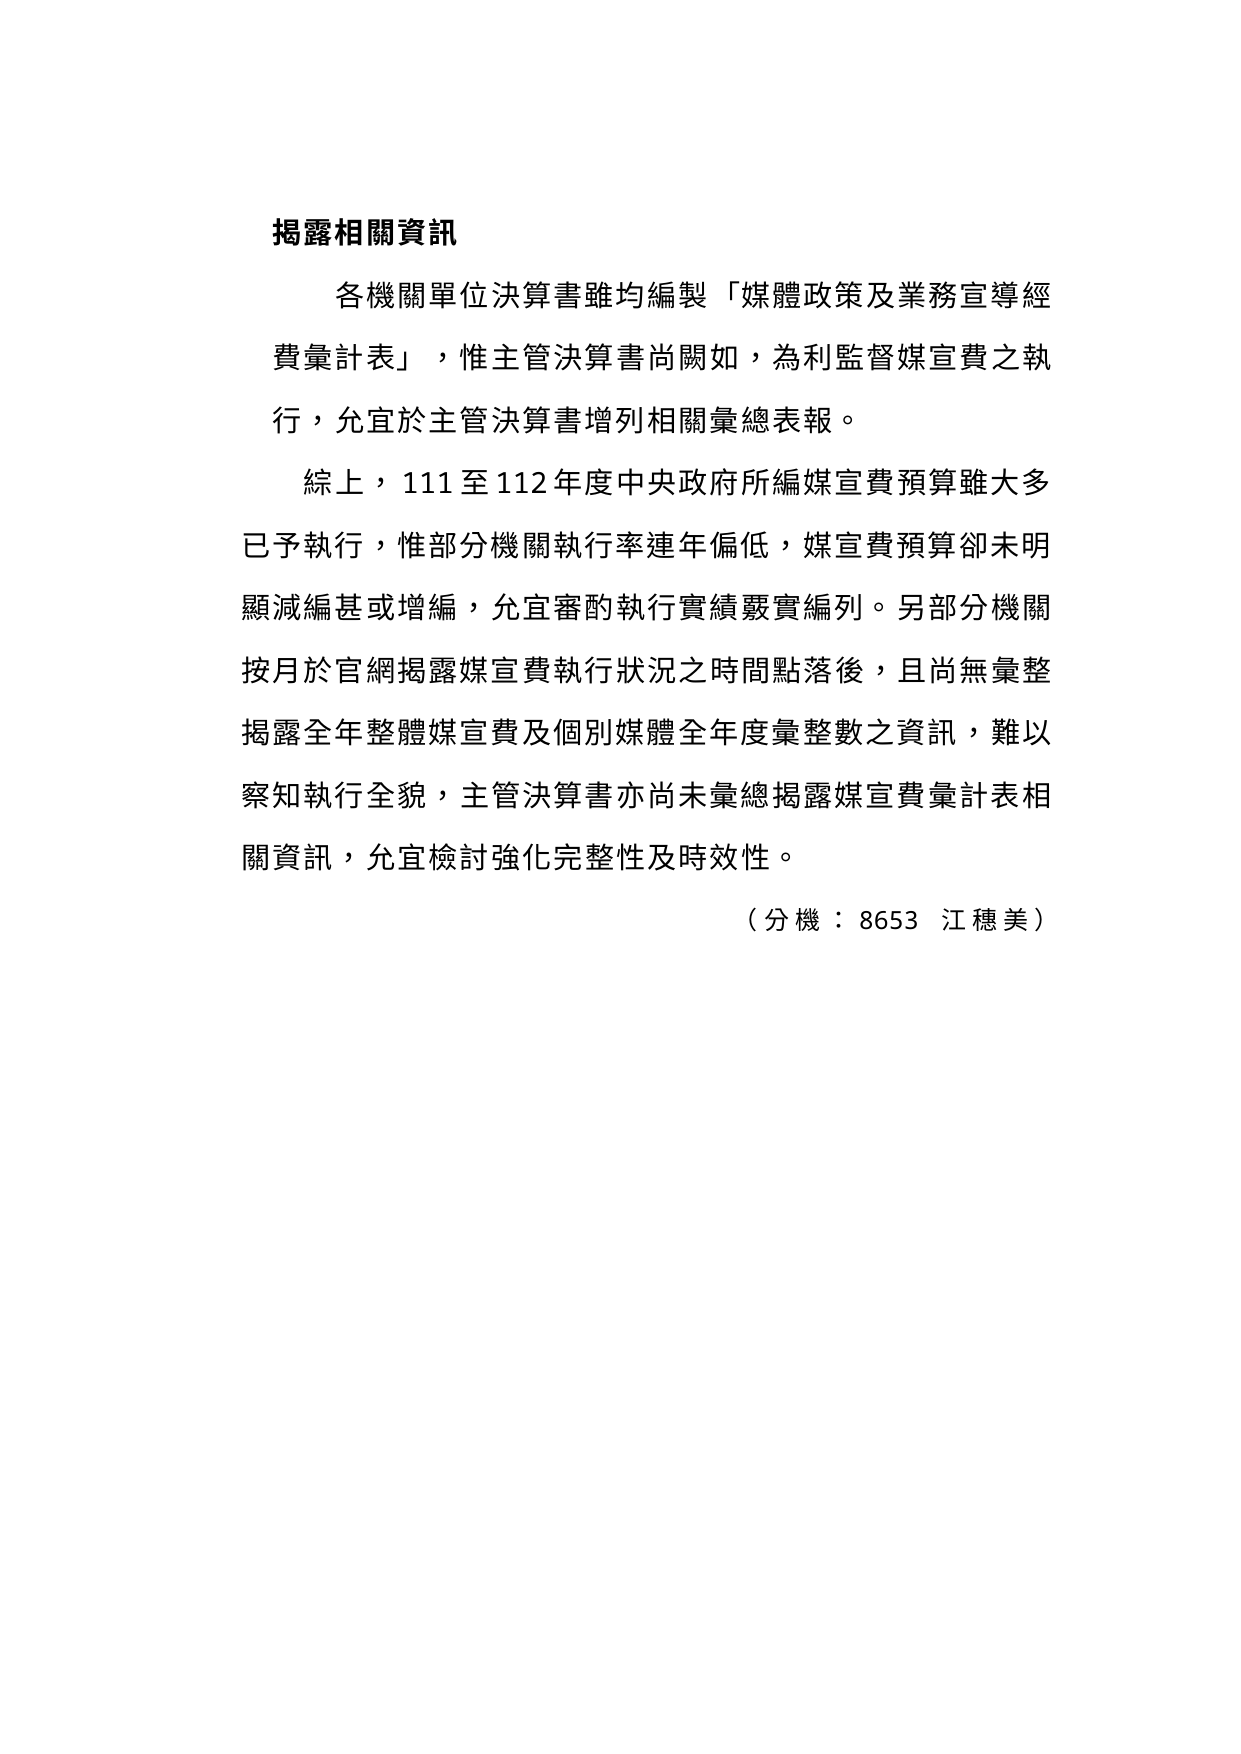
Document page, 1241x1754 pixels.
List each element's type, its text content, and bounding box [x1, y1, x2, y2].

text 綜上，111至112年度中央政府所編媒宣費預算雖大多已予執行，惟部分機關執行率連年偏低，媒宣費預算卻未明顯減編甚或增編，允宜審酌執行實績覈實編列。另部分機關按月於官網揭露媒宣費執行狀況之時間點落後，且尚無彙整揭露全年整體媒宣費及個別媒體全年度彙整數之資訊，難以察知執行全貌，主管決算書亦尚未彙總揭露媒宣費彙計表相關資訊，允宜檢討強化完整性及時效性。 [236, 439, 1063, 877]
text 揭露相關資訊 [236, 189, 1063, 252]
text （分機：8653 江穗美） [266, 877, 1063, 939]
text 各機關單位決算書雖均編製「媒體政策及業務宣導經費彙計表」，惟主管決算書尚闕如，為利監督媒宣費之執行，允宜於主管決算書增列相關彙總表報。 [266, 252, 1063, 439]
